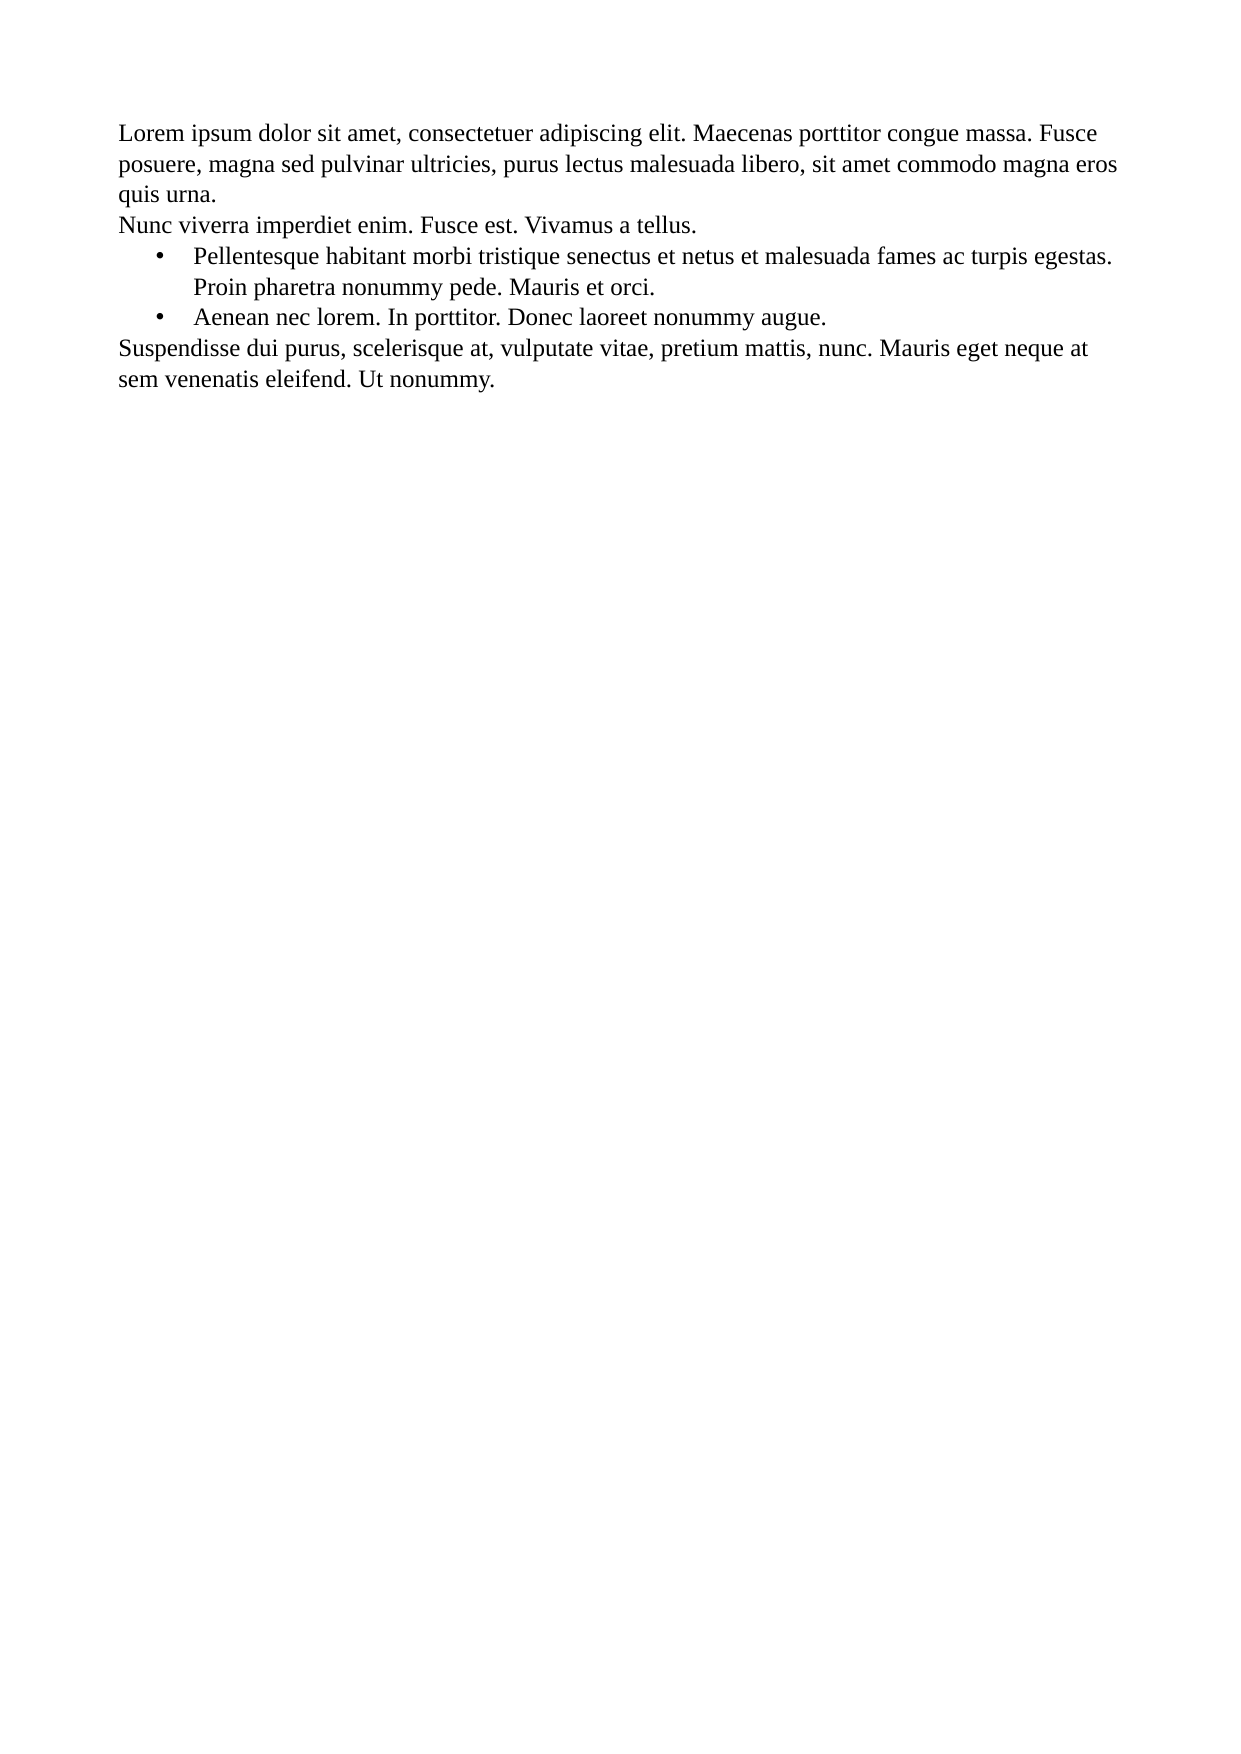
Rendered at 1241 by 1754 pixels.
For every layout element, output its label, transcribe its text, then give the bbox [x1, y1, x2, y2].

text Lorem ipsum dolor sit amet, consectetuer adipiscing elit. Maecenas porttitor congue massa. Fusce posuere, magna sed pulvinar ultricies, purus lectus malesuada libero, sit amet commodo magna eros quis urna. [118, 118, 1122, 208]
text Suspendisse dui purus, scelerisque at, vulputate vitae, pretium mattis, nunc. Mauris eget neque at sem venenatis eleifend. Ut nonummy. [118, 333, 1122, 393]
text Nunc viverra imperdiet enim. Fusce est. Vivamus a tellus. [118, 210, 1122, 239]
list Pellentesque habitant morbi tristique senectus et netus et malesuada fames ac turpis egestas. Proin pharetra nonummy pede. Mauris et orci. [156, 241, 1122, 301]
list Aenean nec lorem. In porttitor. Donec laoreet nonummy augue. [156, 302, 1122, 331]
